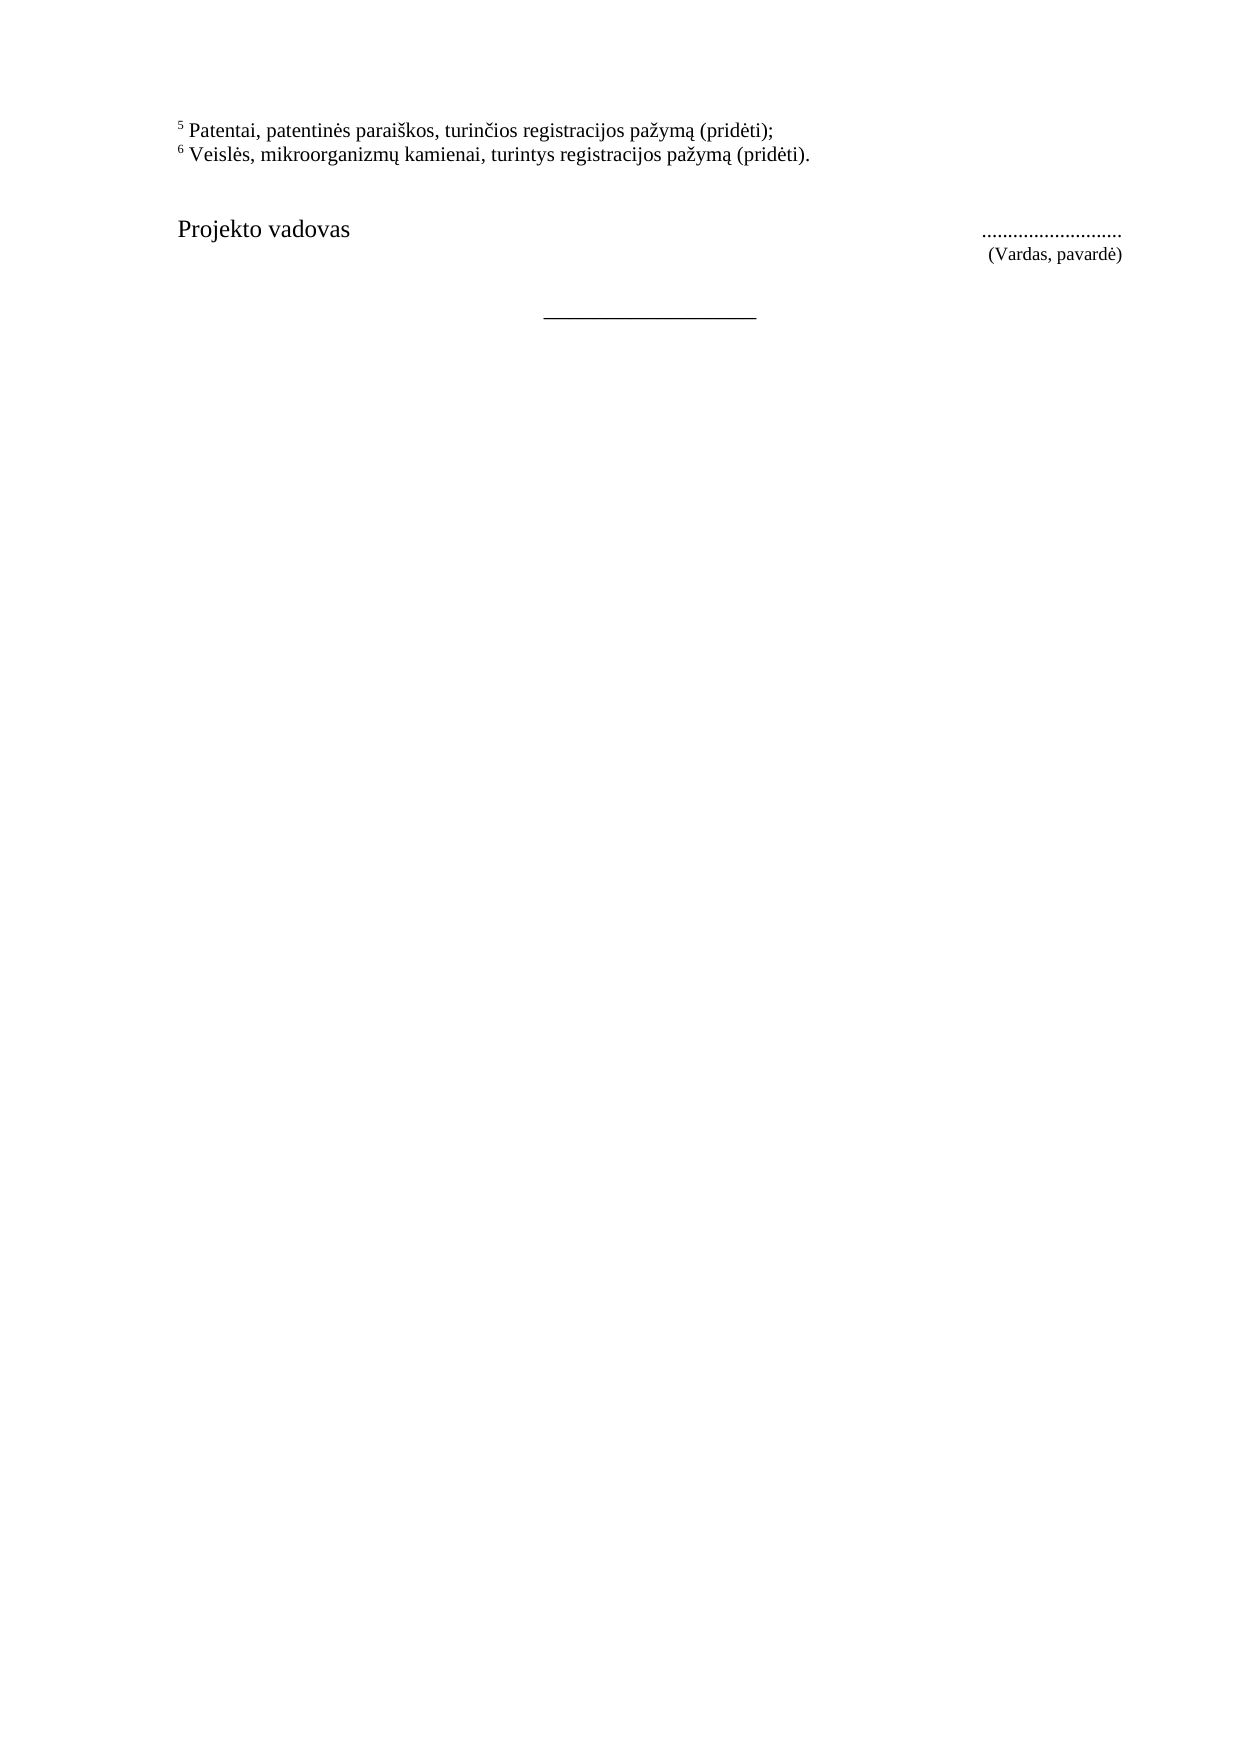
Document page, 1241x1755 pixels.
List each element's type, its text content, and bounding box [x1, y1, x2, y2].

text (Vardas, pavardė) [177, 243, 1122, 265]
text _________________ [177, 293, 1122, 322]
text 5 Patentai, patentinės paraiškos, turinčios registracijos pažymą (pridėti); [177, 118, 1122, 142]
text Projekto vadovas ........................... [177, 214, 1122, 243]
text 6 Veislės, mikroorganizmų kamienai, turintys registracijos pažymą (pridėti). [177, 142, 1122, 166]
